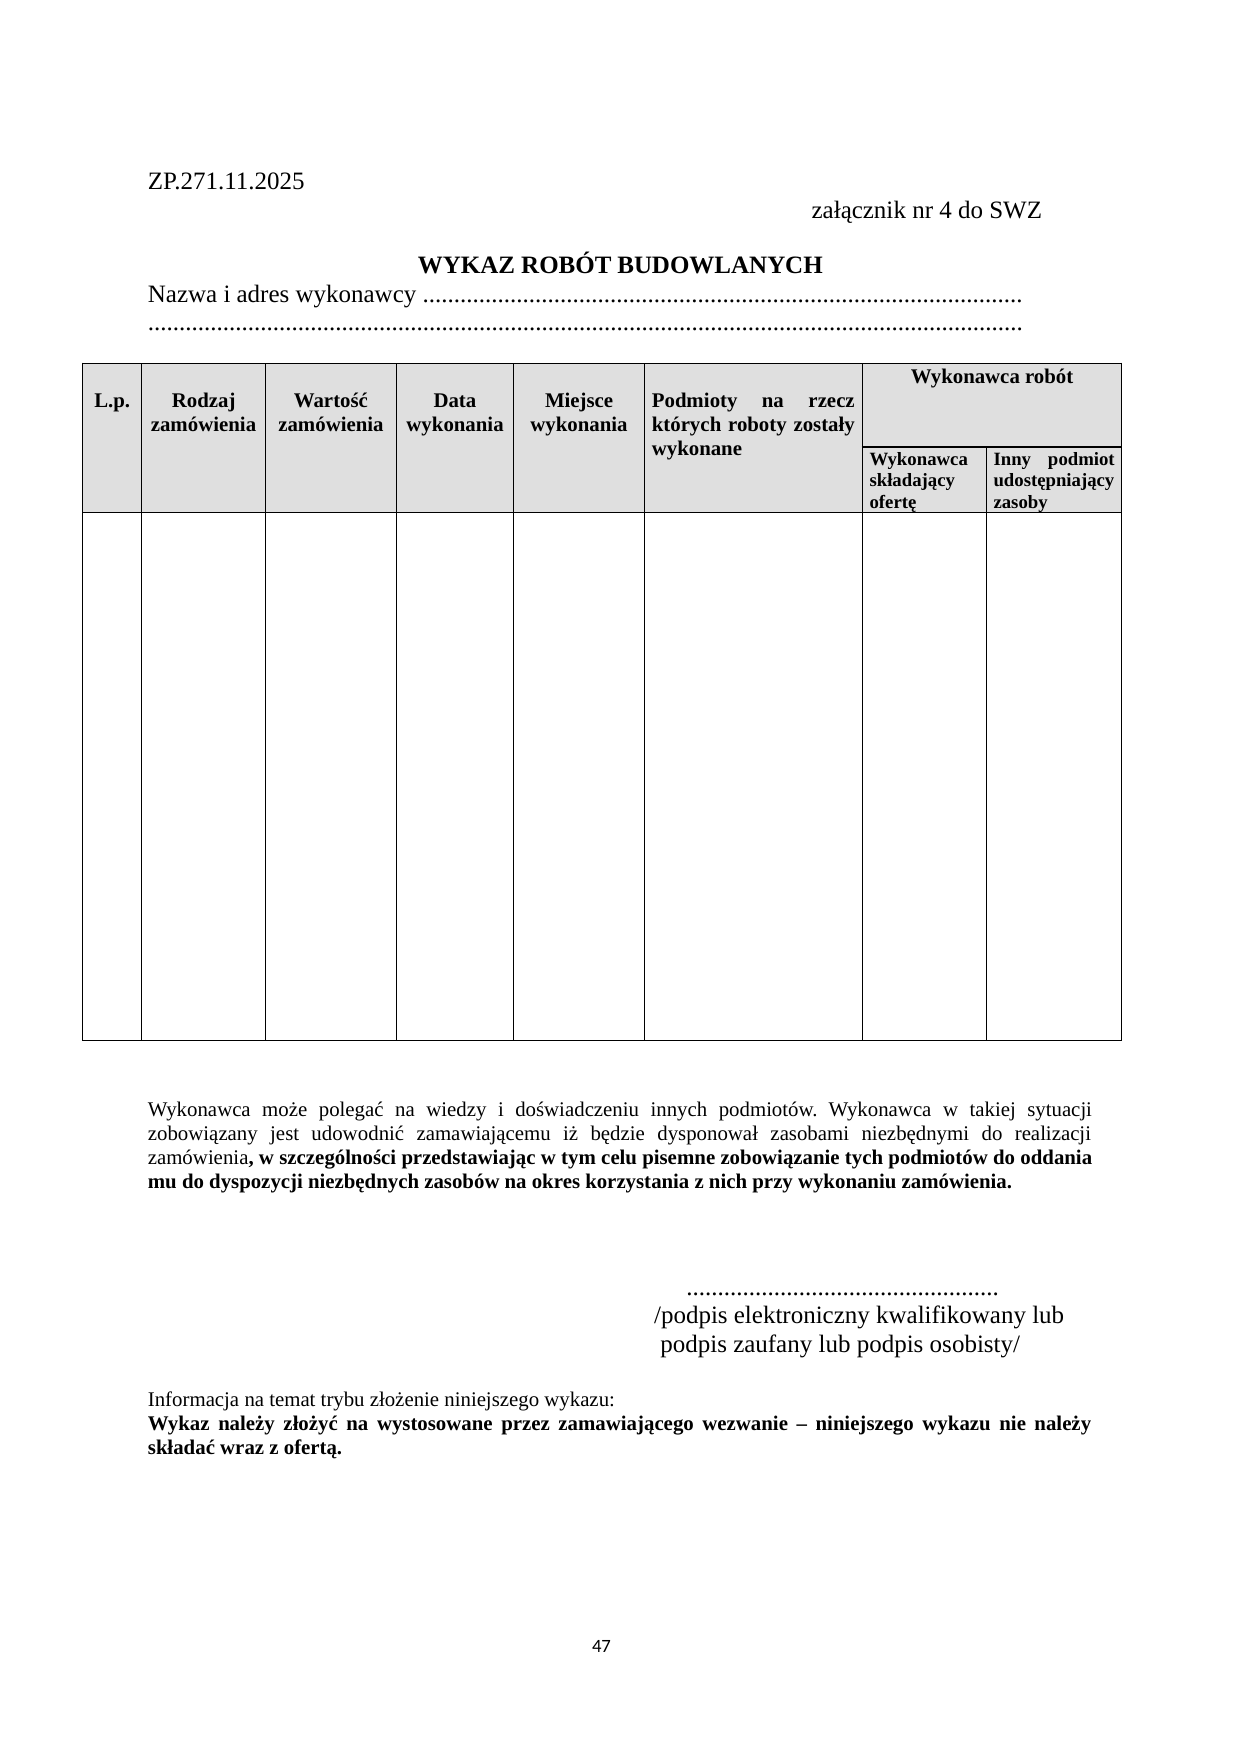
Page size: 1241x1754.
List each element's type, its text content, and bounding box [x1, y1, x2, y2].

table_header Rodzaj zamówienia [142, 364, 265, 512]
text WYKAZ ROBÓT BUDOWLANYCH [148, 250, 1093, 279]
table_header Miejsce wykonania [514, 364, 644, 512]
text /podpis elektroniczny kwalifikowany lub [148, 1301, 1093, 1329]
table_cell [514, 513, 644, 1040]
text .................................................. [148, 1272, 1093, 1301]
table_header L.p. [83, 364, 141, 512]
text podpis zaufany lub podpis osobisty/ [148, 1329, 1093, 1358]
table_cell [987, 513, 1121, 1040]
text ............................................................................................................................................ [148, 307, 1093, 336]
table_cell [83, 513, 141, 1040]
text Informacja na temat trybu złożenie niniejszego wykazu: [148, 1387, 1093, 1411]
table_cell [142, 513, 265, 1040]
table_cell Inny podmiot udostępniający zasoby [987, 448, 1121, 512]
text Nazwa i adres wykonawcy ................................................................................................ [148, 279, 1093, 307]
table_cell [645, 513, 862, 1040]
text załącznik nr 4 do SWZ [811, 195, 1093, 224]
table_cell [397, 513, 513, 1040]
text Wykaz należy złożyć na wystosowane przez zamawiającego wezwanie – niniejszego wykazu nie należy składać wraz z ofertą. [148, 1411, 1093, 1459]
text ZP.271.11.2025 [148, 166, 1093, 195]
table_cell [863, 513, 986, 1040]
table_header Wartość zamówienia [266, 364, 396, 512]
text Wykonawca może polegać na wiedzy i doświadczeniu innych podmiotów. Wykonawca w takiej sytuacji zobowiązany jest udowodnić zamawiającemu iż będzie dysponował zasobami niezbędnymi do realizacji zamówienia, w szczególności przedstawiając w tym celu pisemne zobowiązanie tych podmiotów do oddania mu do dyspozycji niezbędnych zasobów na okres korzystania z nich przy wykonaniu zamówienia. [148, 1096, 1093, 1193]
table_header Podmioty na rzecz których roboty zostały wykonane [645, 364, 862, 512]
table_header Data wykonania [397, 364, 513, 512]
table_header Wykonawca robót [863, 364, 1121, 446]
table_cell Wykonawca składający ofertę [863, 448, 986, 512]
table_cell [266, 513, 396, 1040]
